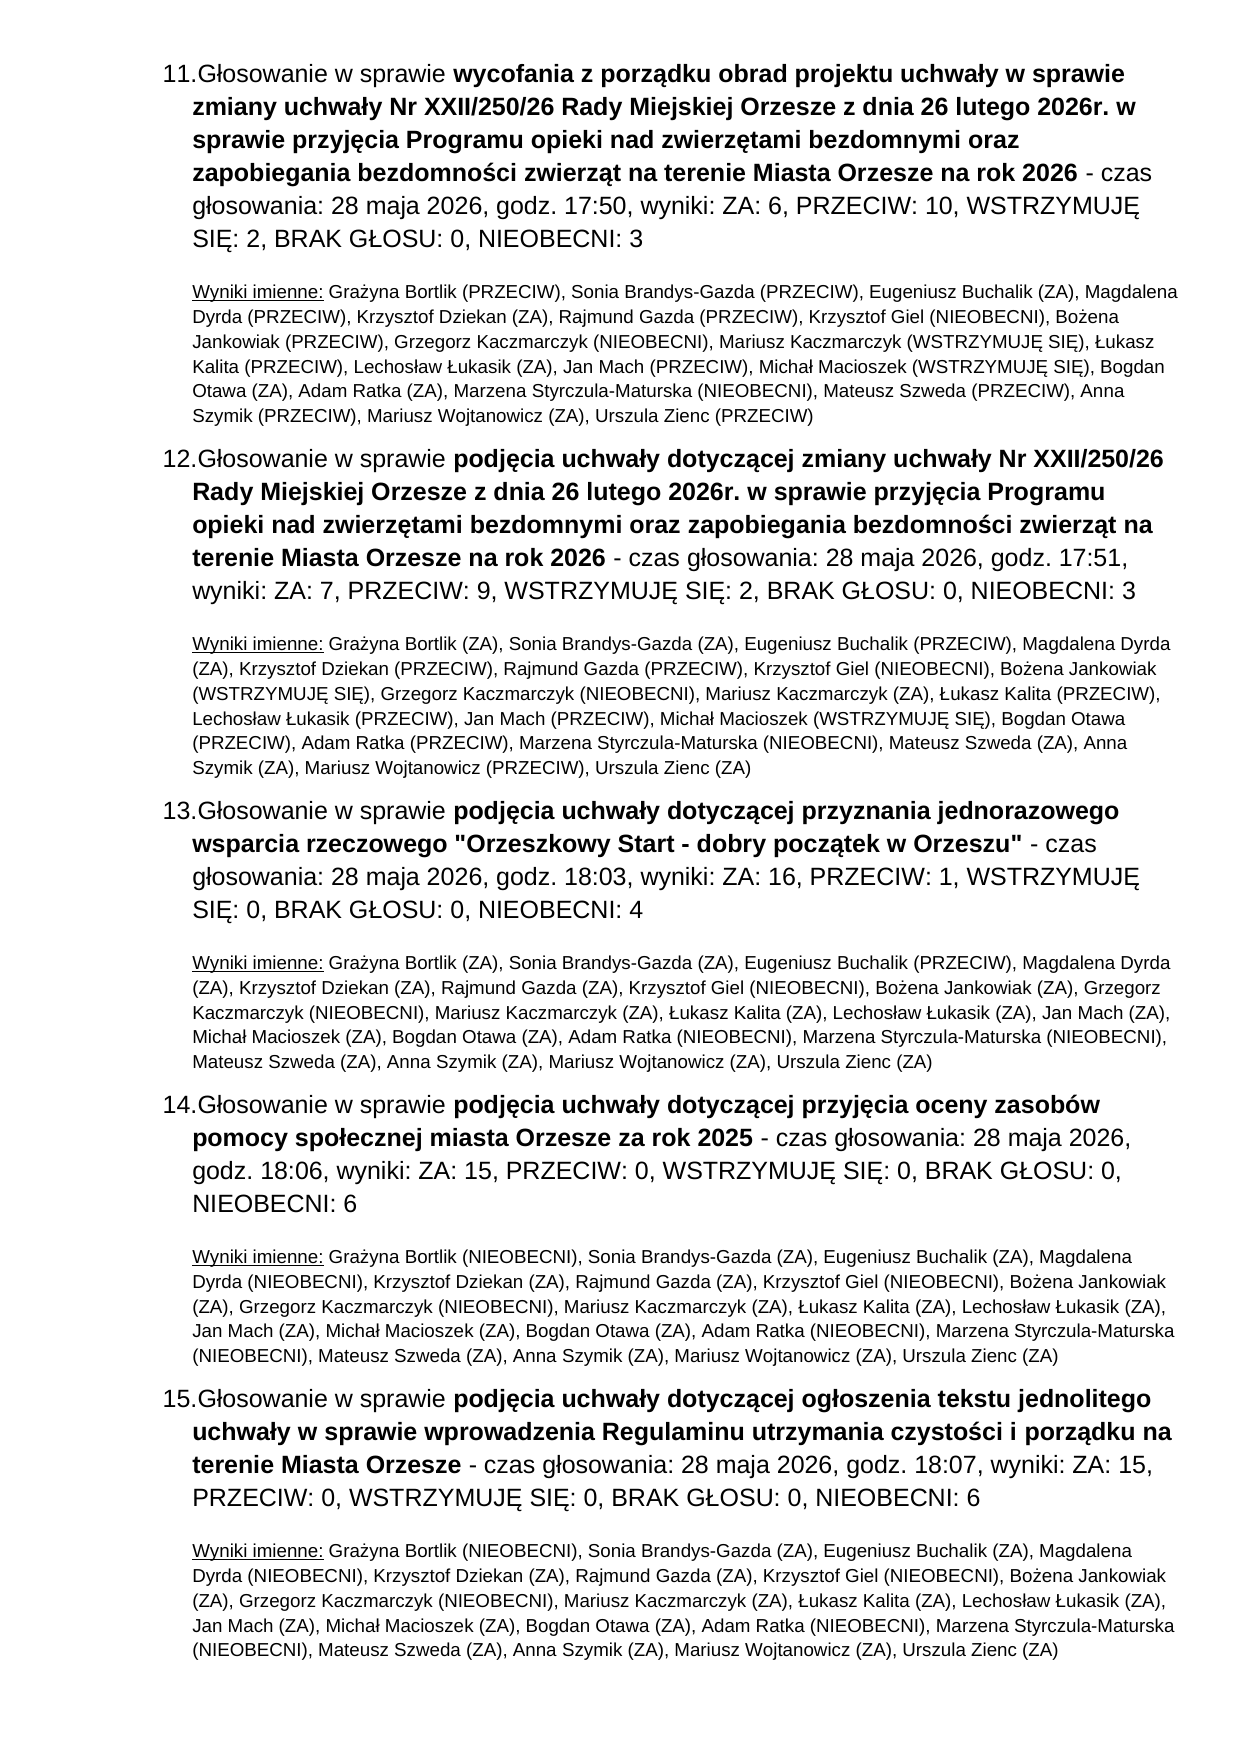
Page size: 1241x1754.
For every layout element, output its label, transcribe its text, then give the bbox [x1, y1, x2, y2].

list Wyniki imienne: Grażyna Bortlik (NIEOBECNI), Sonia Brandys-Gazda (ZA), Eugeniusz Buchalik (ZA), Magdalena Dyrda (NIEOBECNI), Krzysztof Dziekan (ZA), Rajmund Gazda (ZA), Krzysztof Giel (NIEOBECNI), Bożena Jankowiak (ZA), Grzegorz Kaczmarczyk (NIEOBECNI), Mariusz Kaczmarczyk (ZA), Łukasz Kalita (ZA), Lechosław Łukasik (ZA), Jan Mach (ZA), Michał Macioszek (ZA), Bogdan Otawa (ZA), Adam Ratka (NIEOBECNI), Marzena Styrczula-Maturska (NIEOBECNI), Mateusz Szweda (ZA), Anna Szymik (ZA), Mariusz Wojtanowicz (ZA), Urszula Zienc (ZA) [162, 1540, 1181, 1661]
list Głosowanie w sprawie podjęcia uchwały dotyczącej ogłoszenia tekstu jednolitego uchwały w sprawie wprowadzenia Regulaminu utrzymania czystości i porządku na terenie Miasta Orzesze - czas głosowania: 28 maja 2026, godz. 18:07, wyniki: ZA: 15, PRZECIW: 0, WSTRZYMUJĘ SIĘ: 0, BRAK GŁOSU: 0, NIEOBECNI: 6 [162, 1384, 1181, 1512]
list Wyniki imienne: Grażyna Bortlik (ZA), Sonia Brandys-Gazda (ZA), Eugeniusz Buchalik (PRZECIW), Magdalena Dyrda (ZA), Krzysztof Dziekan (ZA), Rajmund Gazda (ZA), Krzysztof Giel (NIEOBECNI), Bożena Jankowiak (ZA), Grzegorz Kaczmarczyk (NIEOBECNI), Mariusz Kaczmarczyk (ZA), Łukasz Kalita (ZA), Lechosław Łukasik (ZA), Jan Mach (ZA), Michał Macioszek (ZA), Bogdan Otawa (ZA), Adam Ratka (NIEOBECNI), Marzena Styrczula-Maturska (NIEOBECNI), Mateusz Szweda (ZA), Anna Szymik (ZA), Mariusz Wojtanowicz (ZA), Urszula Zienc (ZA) [162, 952, 1181, 1073]
list Głosowanie w sprawie podjęcia uchwały dotyczącej przyznania jednorazowego wsparcia rzeczowego "Orzeszkowy Start - dobry początek w Orzeszu" - czas głosowania: 28 maja 2026, godz. 18:03, wyniki: ZA: 16, PRZECIW: 1, WSTRZYMUJĘ SIĘ: 0, BRAK GŁOSU: 0, NIEOBECNI: 4 [162, 796, 1181, 924]
list Głosowanie w sprawie wycofania z porządku obrad projektu uchwały w sprawie zmiany uchwały Nr XXII/250/26 Rady Miejskiej Orzesze z dnia 26 lutego 2026r. w sprawie przyjęcia Programu opieki nad zwierzętami bezdomnymi oraz zapobiegania bezdomności zwierząt na terenie Miasta Orzesze na rok 2026 - czas głosowania: 28 maja 2026, godz. 17:50, wyniki: ZA: 6, PRZECIW: 10, WSTRZYMUJĘ SIĘ: 2, BRAK GŁOSU: 0, NIEOBECNI: 3 [162, 59, 1181, 253]
list Wyniki imienne: Grażyna Bortlik (ZA), Sonia Brandys-Gazda (ZA), Eugeniusz Buchalik (PRZECIW), Magdalena Dyrda (ZA), Krzysztof Dziekan (PRZECIW), Rajmund Gazda (PRZECIW), Krzysztof Giel (NIEOBECNI), Bożena Jankowiak (WSTRZYMUJĘ SIĘ), Grzegorz Kaczmarczyk (NIEOBECNI), Mariusz Kaczmarczyk (ZA), Łukasz Kalita (PRZECIW), Lechosław Łukasik (PRZECIW), Jan Mach (PRZECIW), Michał Macioszek (WSTRZYMUJĘ SIĘ), Bogdan Otawa (PRZECIW), Adam Ratka (PRZECIW), Marzena Styrczula-Maturska (NIEOBECNI), Mateusz Szweda (ZA), Anna Szymik (ZA), Mariusz Wojtanowicz (PRZECIW), Urszula Zienc (ZA) [162, 633, 1181, 778]
list Głosowanie w sprawie podjęcia uchwały dotyczącej zmiany uchwały Nr XXII/250/26 Rady Miejskiej Orzesze z dnia 26 lutego 2026r. w sprawie przyjęcia Programu opieki nad zwierzętami bezdomnymi oraz zapobiegania bezdomności zwierząt na terenie Miasta Orzesze na rok 2026 - czas głosowania: 28 maja 2026, godz. 17:51, wyniki: ZA: 7, PRZECIW: 9, WSTRZYMUJĘ SIĘ: 2, BRAK GŁOSU: 0, NIEOBECNI: 3 [162, 444, 1181, 605]
list Wyniki imienne: Grażyna Bortlik (PRZECIW), Sonia Brandys-Gazda (PRZECIW), Eugeniusz Buchalik (ZA), Magdalena Dyrda (PRZECIW), Krzysztof Dziekan (ZA), Rajmund Gazda (PRZECIW), Krzysztof Giel (NIEOBECNI), Bożena Jankowiak (PRZECIW), Grzegorz Kaczmarczyk (NIEOBECNI), Mariusz Kaczmarczyk (WSTRZYMUJĘ SIĘ), Łukasz Kalita (PRZECIW), Lechosław Łukasik (ZA), Jan Mach (PRZECIW), Michał Macioszek (WSTRZYMUJĘ SIĘ), Bogdan Otawa (ZA), Adam Ratka (ZA), Marzena Styrczula-Maturska (NIEOBECNI), Mateusz Szweda (PRZECIW), Anna Szymik (PRZECIW), Mariusz Wojtanowicz (ZA), Urszula Zienc (PRZECIW) [162, 281, 1181, 427]
list Głosowanie w sprawie podjęcia uchwały dotyczącej przyjęcia oceny zasobów pomocy społecznej miasta Orzesze za rok 2025 - czas głosowania: 28 maja 2026, godz. 18:06, wyniki: ZA: 15, PRZECIW: 0, WSTRZYMUJĘ SIĘ: 0, BRAK GŁOSU: 0, NIEOBECNI: 6 [162, 1090, 1181, 1218]
list Wyniki imienne: Grażyna Bortlik (NIEOBECNI), Sonia Brandys-Gazda (ZA), Eugeniusz Buchalik (ZA), Magdalena Dyrda (NIEOBECNI), Krzysztof Dziekan (ZA), Rajmund Gazda (ZA), Krzysztof Giel (NIEOBECNI), Bożena Jankowiak (ZA), Grzegorz Kaczmarczyk (NIEOBECNI), Mariusz Kaczmarczyk (ZA), Łukasz Kalita (ZA), Lechosław Łukasik (ZA), Jan Mach (ZA), Michał Macioszek (ZA), Bogdan Otawa (ZA), Adam Ratka (NIEOBECNI), Marzena Styrczula-Maturska (NIEOBECNI), Mateusz Szweda (ZA), Anna Szymik (ZA), Mariusz Wojtanowicz (ZA), Urszula Zienc (ZA) [162, 1246, 1181, 1367]
